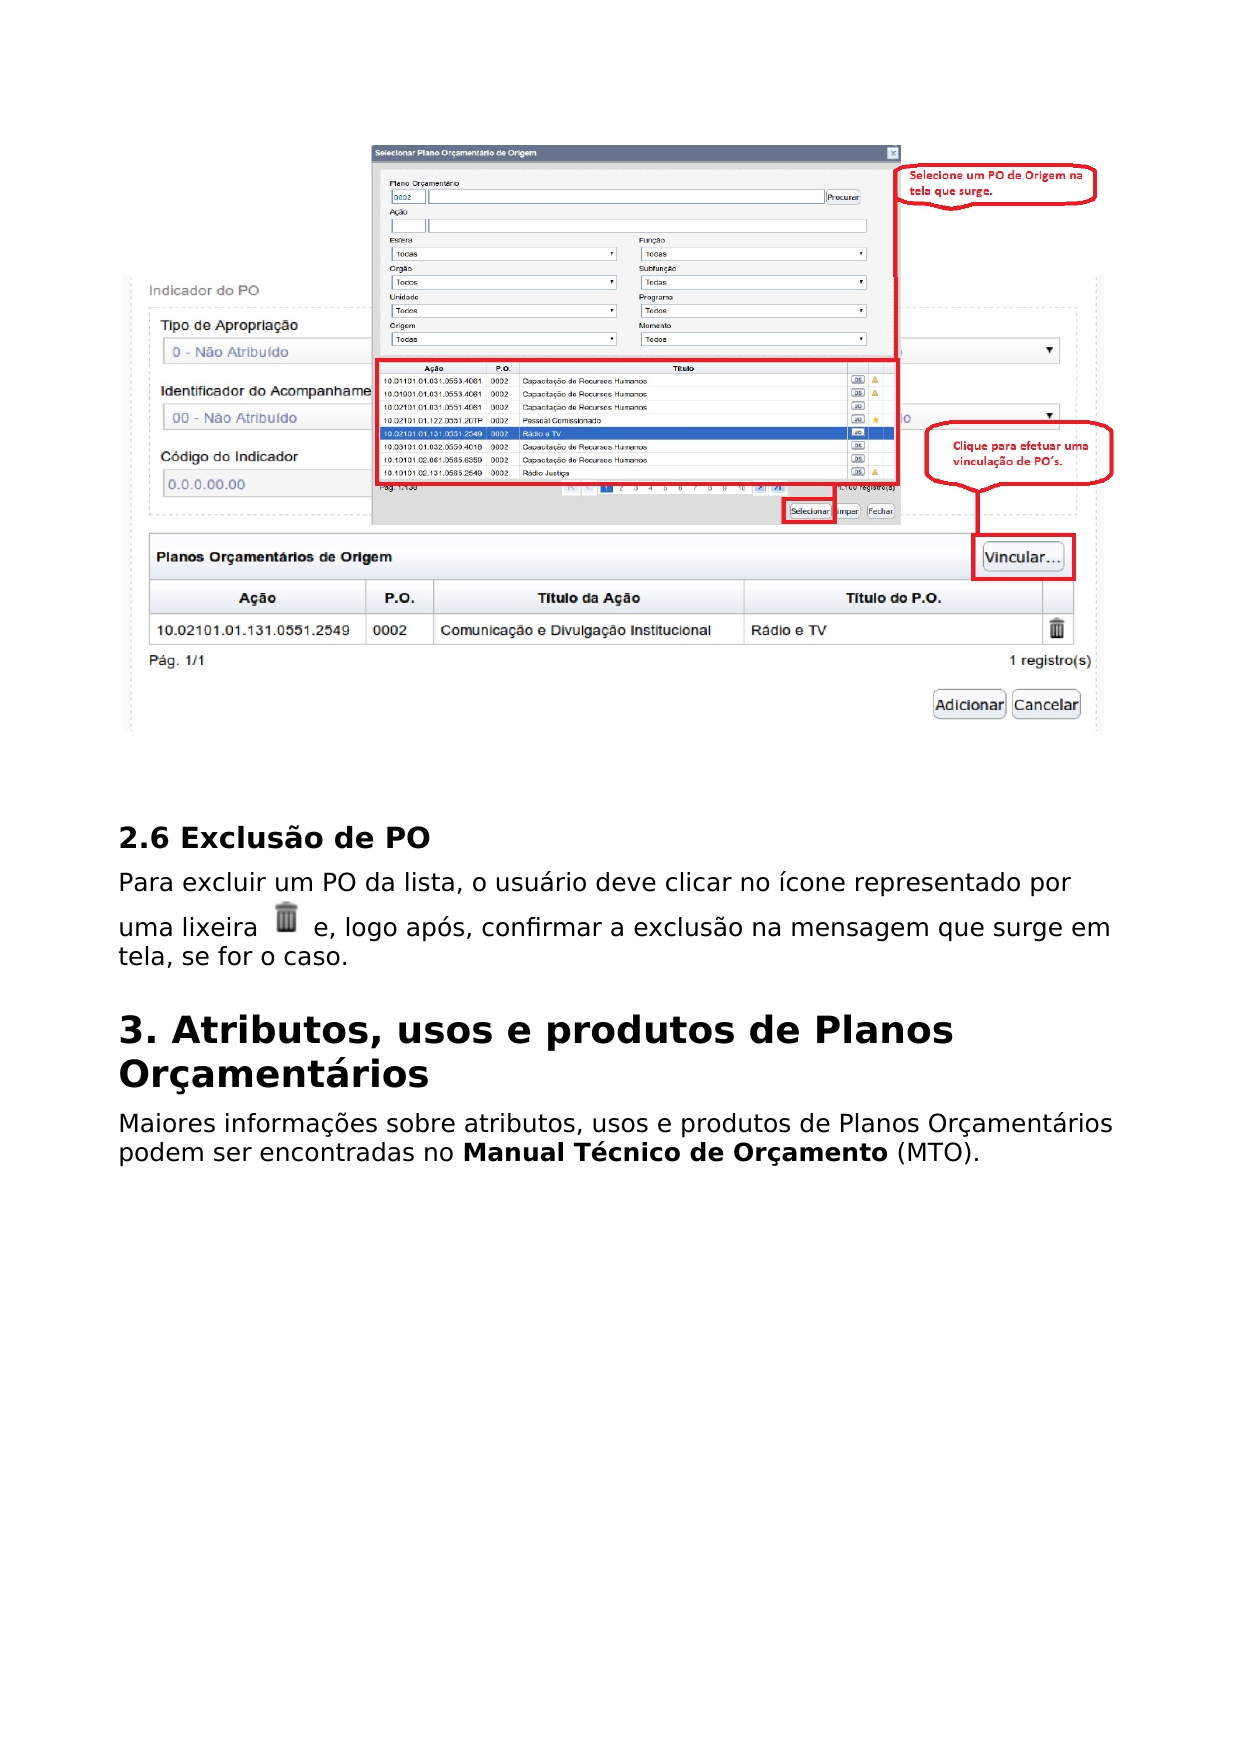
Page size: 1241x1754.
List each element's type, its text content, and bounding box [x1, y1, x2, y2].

picture [266, 897, 306, 937]
text Para excluir um PO da lista, o usuário deve clicar no ícone representado por uma lixeira e, logo após, confirmar a exclusão na mensagem que surge em tela, se for o caso. [118, 868, 1122, 972]
picture [118, 118, 1123, 756]
subtitle 3. Atributos, usos e produtos de Planos Orçamentários [118, 1009, 1122, 1096]
text Maiores informações sobre atributos, usos e produtos de Planos Orçamentários podem ser encontradas no Manual Técnico de Orçamento (MTO). [118, 1109, 1122, 1167]
subtitle 2.6 Exclusão de PO [118, 822, 1122, 856]
